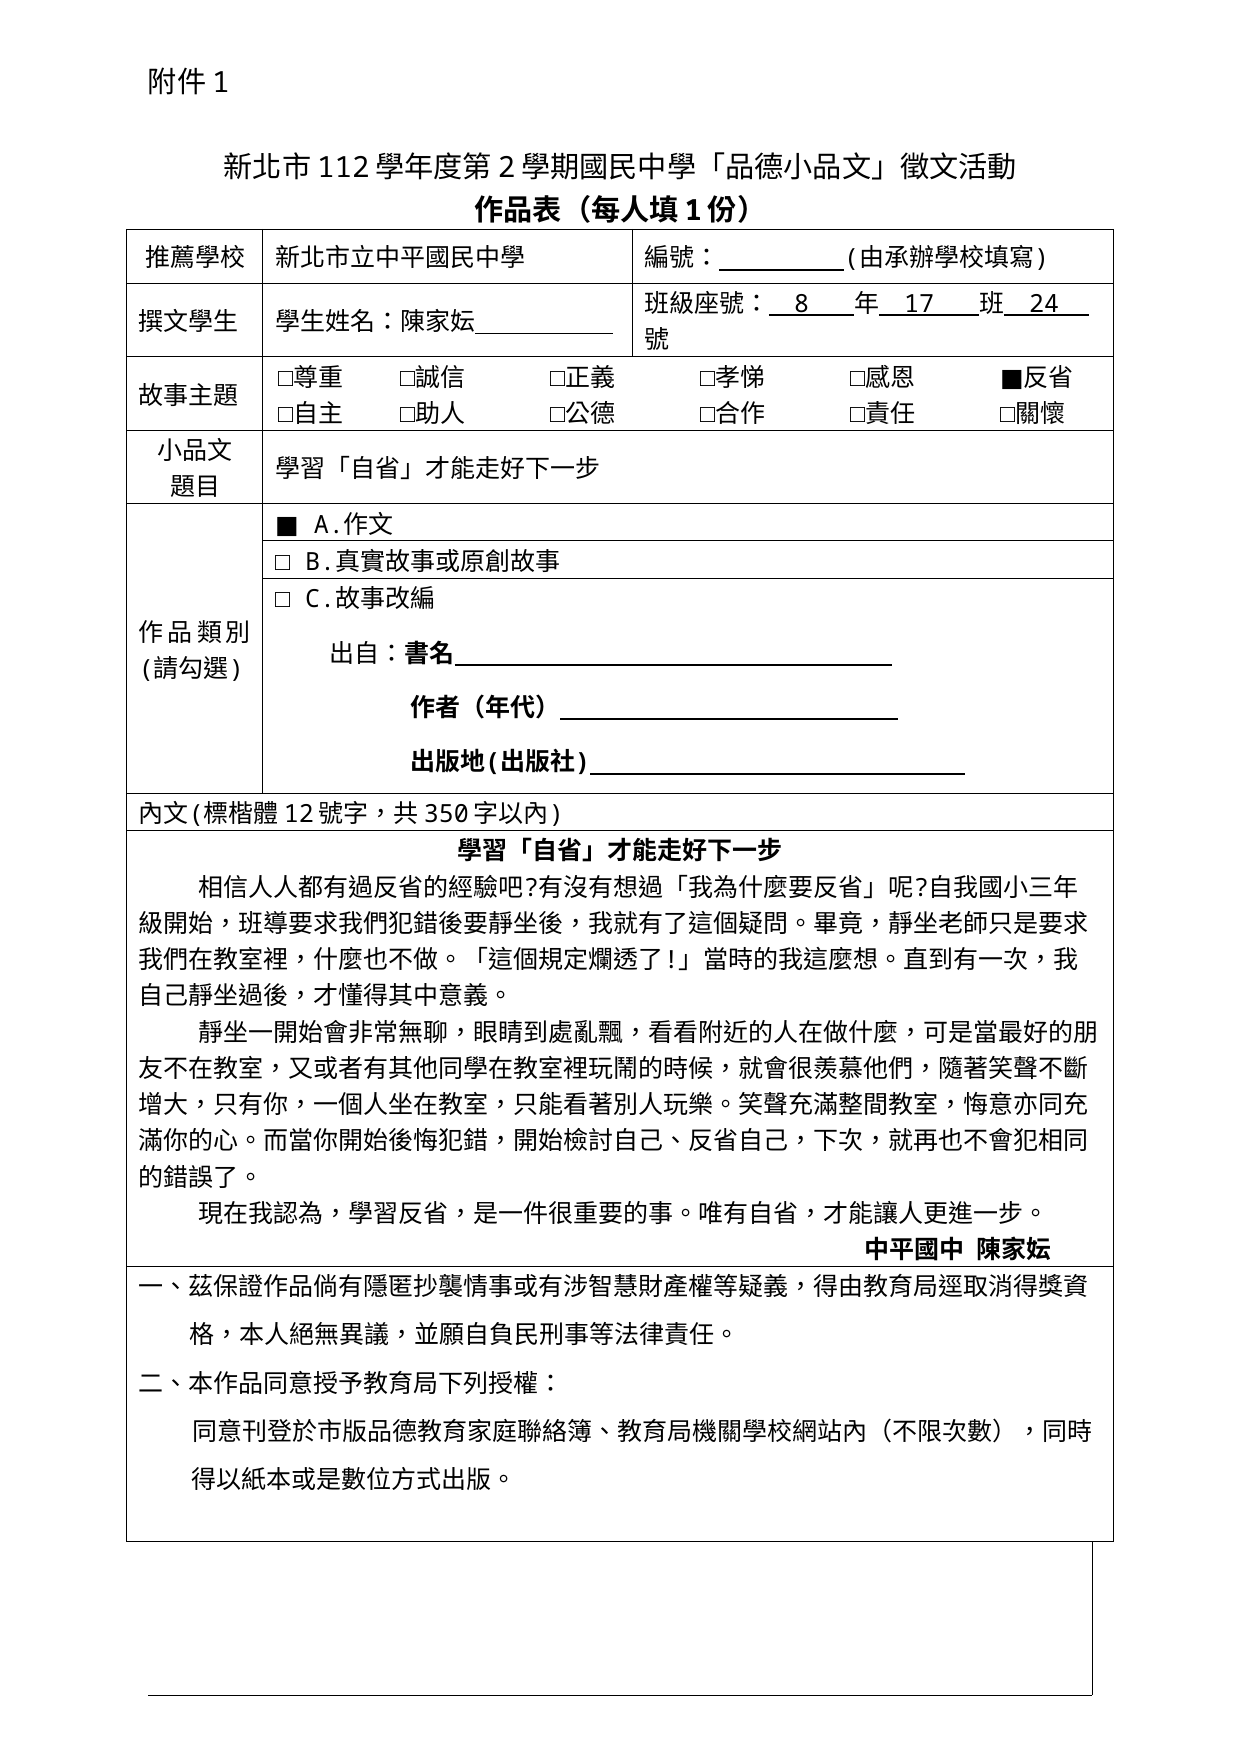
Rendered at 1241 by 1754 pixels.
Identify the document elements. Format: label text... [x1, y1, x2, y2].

table_header 推薦學校 [127, 230, 262, 282]
table_cell 學習「自省」才能走好下一步 相信人人都有過反省的經驗吧?有沒有想過「我為什麼要反省」呢?自我國小三年級開始，班導要求我們犯錯後要靜坐後，我就有了這個疑問。畢竟，靜坐老師只是要求我們在教室裡，什麼也不做。「這個規定爛透了!」當時的我這麼想。直到有一次，我自己靜坐過後，才懂得其中意義。 靜坐一開始會非常無聊，眼睛到處亂飄，看看附近的人在做什麼，可是當最好的朋友不在教室，又或者有其他同學在教室裡玩鬧的時候，就會很羨慕他們，隨著笑聲不斷增大，只有你，一個人坐在教室，只能看著別人玩樂。笑聲充滿整間教室，悔意亦同充滿你的心。而當你開始後悔犯錯，開始檢討自己、反省自己，下次，就再也不會犯相同的錯誤了。 現在我認為，學習反省，是一件很重要的事。唯有自省，才能讓人更進一步。 中平國中 陳家妘 [127, 831, 1113, 1266]
table_cell 小品文 題目 [127, 431, 262, 503]
table_header 編號： (由承辦學校填寫) [633, 230, 1113, 282]
table_cell 學習「自省」才能走好下一步 [263, 431, 1113, 503]
table_cell 故事主題 [127, 357, 262, 429]
text 附件1 [148, 59, 1038, 101]
table_cell □尊重 □誠信 □正義 □孝悌 □感恩 ■反省 □自主 □助人 □公德 □合作 □責任 □關懷 [263, 357, 1113, 429]
table_cell 撰文學生 [127, 284, 262, 356]
table_cell □ B.真實故事或原創故事 [263, 541, 1113, 578]
text 作品表（每人填1份） [148, 186, 1092, 229]
table_cell □ C.故事改編 出自：書名 作者（年代） 出版地(出版社) [263, 579, 1113, 792]
table_cell 一、茲保證作品倘有隱匿抄襲情事或有涉智慧財產權等疑義，得由教育局逕取消得獎資格，本人絕無異議，並願自負民刑事等法律責任。 二、本作品同意授予教育局下列授權： 同意刊登於市版品德教育家庭聯絡簿、教育局機關學校網站內（不限次數），同時得以紙本或是數位方式出版。 [127, 1267, 1113, 1541]
table_header 新北市立中平國民中學 [263, 230, 632, 282]
table_cell 內文(標楷體12號字，共350字以內) [127, 794, 1113, 830]
table_cell 班級座號： 8 年 17 班 24 號 [633, 284, 1113, 356]
text 新北市112學年度第2學期國民中學「品德小品文」徵文活動 [148, 144, 1092, 186]
table_cell ■ A.作文 [263, 504, 1113, 540]
table_cell 作品類別(請勾選) [127, 504, 262, 792]
table_cell 學生姓名：陳家妘 [263, 284, 632, 356]
